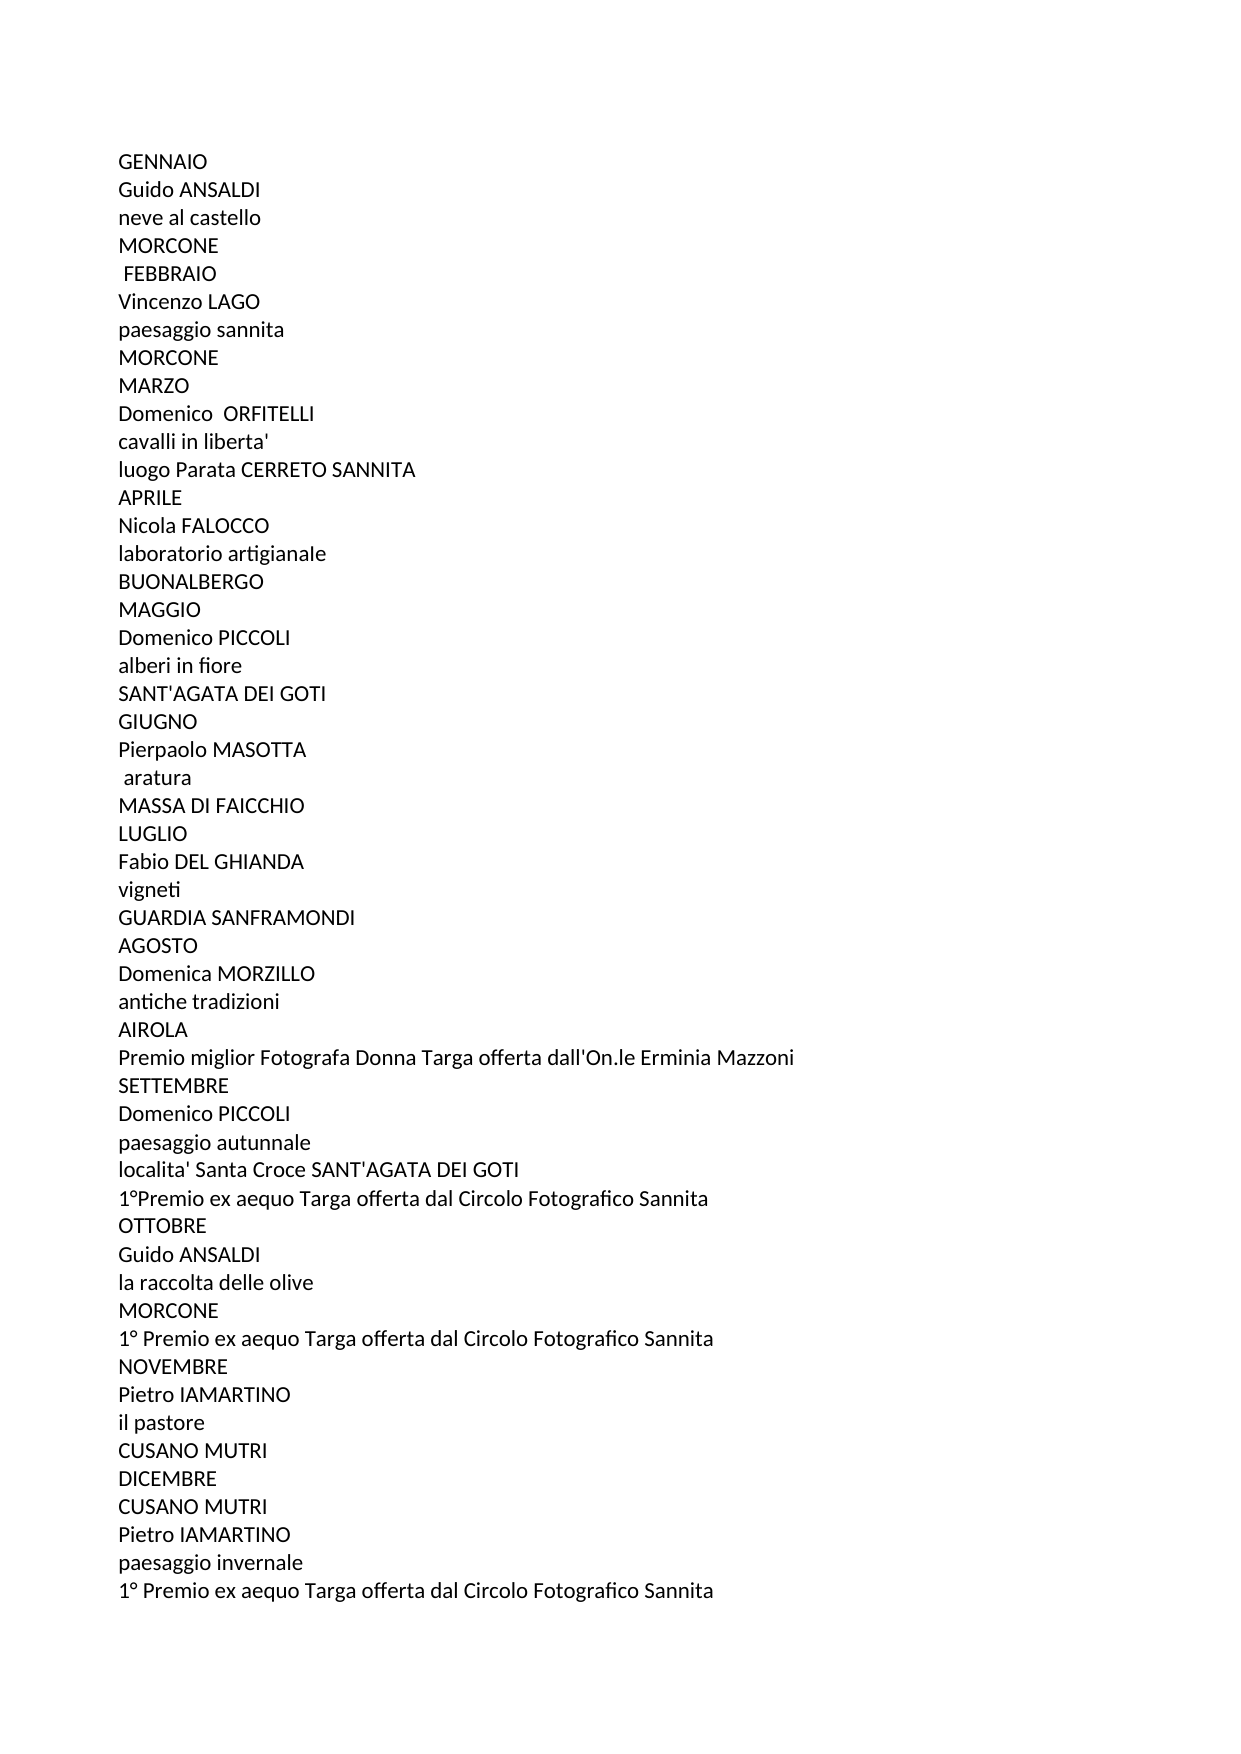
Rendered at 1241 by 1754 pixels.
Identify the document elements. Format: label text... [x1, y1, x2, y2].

text MAGGIO [118, 595, 1122, 623]
text Domenico ORFITELLI [118, 399, 1122, 427]
text paesaggio autunnale [118, 1128, 1122, 1156]
text LUGLIO [118, 819, 1122, 847]
text MORCONE [118, 231, 1122, 259]
text Guido ANSALDI [118, 175, 1122, 203]
text DICEMBRE [118, 1464, 1122, 1492]
text paesaggio sannita [118, 315, 1122, 343]
text GUARDIA SANFRAMONDI [118, 903, 1122, 931]
text SETTEMBRE [118, 1072, 1122, 1099]
text Nicola FALOCCO [118, 511, 1122, 539]
text paesaggio invernale [118, 1548, 1122, 1576]
text vigneti [118, 875, 1122, 903]
text Pietro IAMARTINO [118, 1520, 1122, 1548]
text Pierpaolo MASOTTA [118, 735, 1122, 763]
text aratura [118, 763, 1122, 791]
text alberi in fiore [118, 651, 1122, 679]
text 1° Premio ex aequo Targa offerta dal Circolo Fotografico Sannita [118, 1324, 1122, 1352]
text GENNAIO [118, 147, 1122, 175]
text SANT'AGATA DEI GOTI [118, 679, 1122, 707]
text OTTOBRE [118, 1212, 1122, 1240]
text GIUGNO [118, 707, 1122, 735]
text Guido ANSALDI [118, 1240, 1122, 1268]
text CUSANO MUTRI [118, 1492, 1122, 1520]
text antiche tradizioni [118, 987, 1122, 1016]
text FEBBRAIO [118, 259, 1122, 287]
text Domenica MORZILLO [118, 959, 1122, 987]
text 1° Premio ex aequo Targa offerta dal Circolo Fotografico Sannita [118, 1576, 1122, 1604]
text APRILE [118, 483, 1122, 511]
text Pietro IAMARTINO [118, 1380, 1122, 1408]
text BUONALBERGO [118, 567, 1122, 595]
text AIROLA [118, 1016, 1122, 1043]
text Domenico PICCOLI [118, 623, 1122, 651]
text MASSA DI FAICCHIO [118, 791, 1122, 819]
text laboratorio artigianaIe [118, 539, 1122, 567]
text cavalli in liberta' [118, 427, 1122, 455]
text Vincenzo LAGO [118, 287, 1122, 315]
text NOVEMBRE [118, 1352, 1122, 1380]
text MORCONE [118, 343, 1122, 371]
text CUSANO MUTRI [118, 1436, 1122, 1464]
text Domenico PICCOLI [118, 1099, 1122, 1128]
text localita' Santa Croce SANT'AGATA DEI GOTI [118, 1156, 1122, 1184]
text Fabio DEL GHIANDA [118, 847, 1122, 875]
text neve al castello [118, 203, 1122, 231]
text MARZO [118, 371, 1122, 399]
text luogo Parata CERRETO SANNITA [118, 455, 1122, 483]
text 1°Premio ex aequo Targa offerta dal Circolo Fotografico Sannita [118, 1184, 1122, 1212]
text MORCONE [118, 1296, 1122, 1324]
text la raccolta delle olive [118, 1268, 1122, 1296]
text Premio miglior Fotografa Donna Targa offerta dall'On.le Erminia Mazzoni [118, 1043, 1122, 1072]
text AGOSTO [118, 931, 1122, 959]
text il pastore [118, 1408, 1122, 1436]
